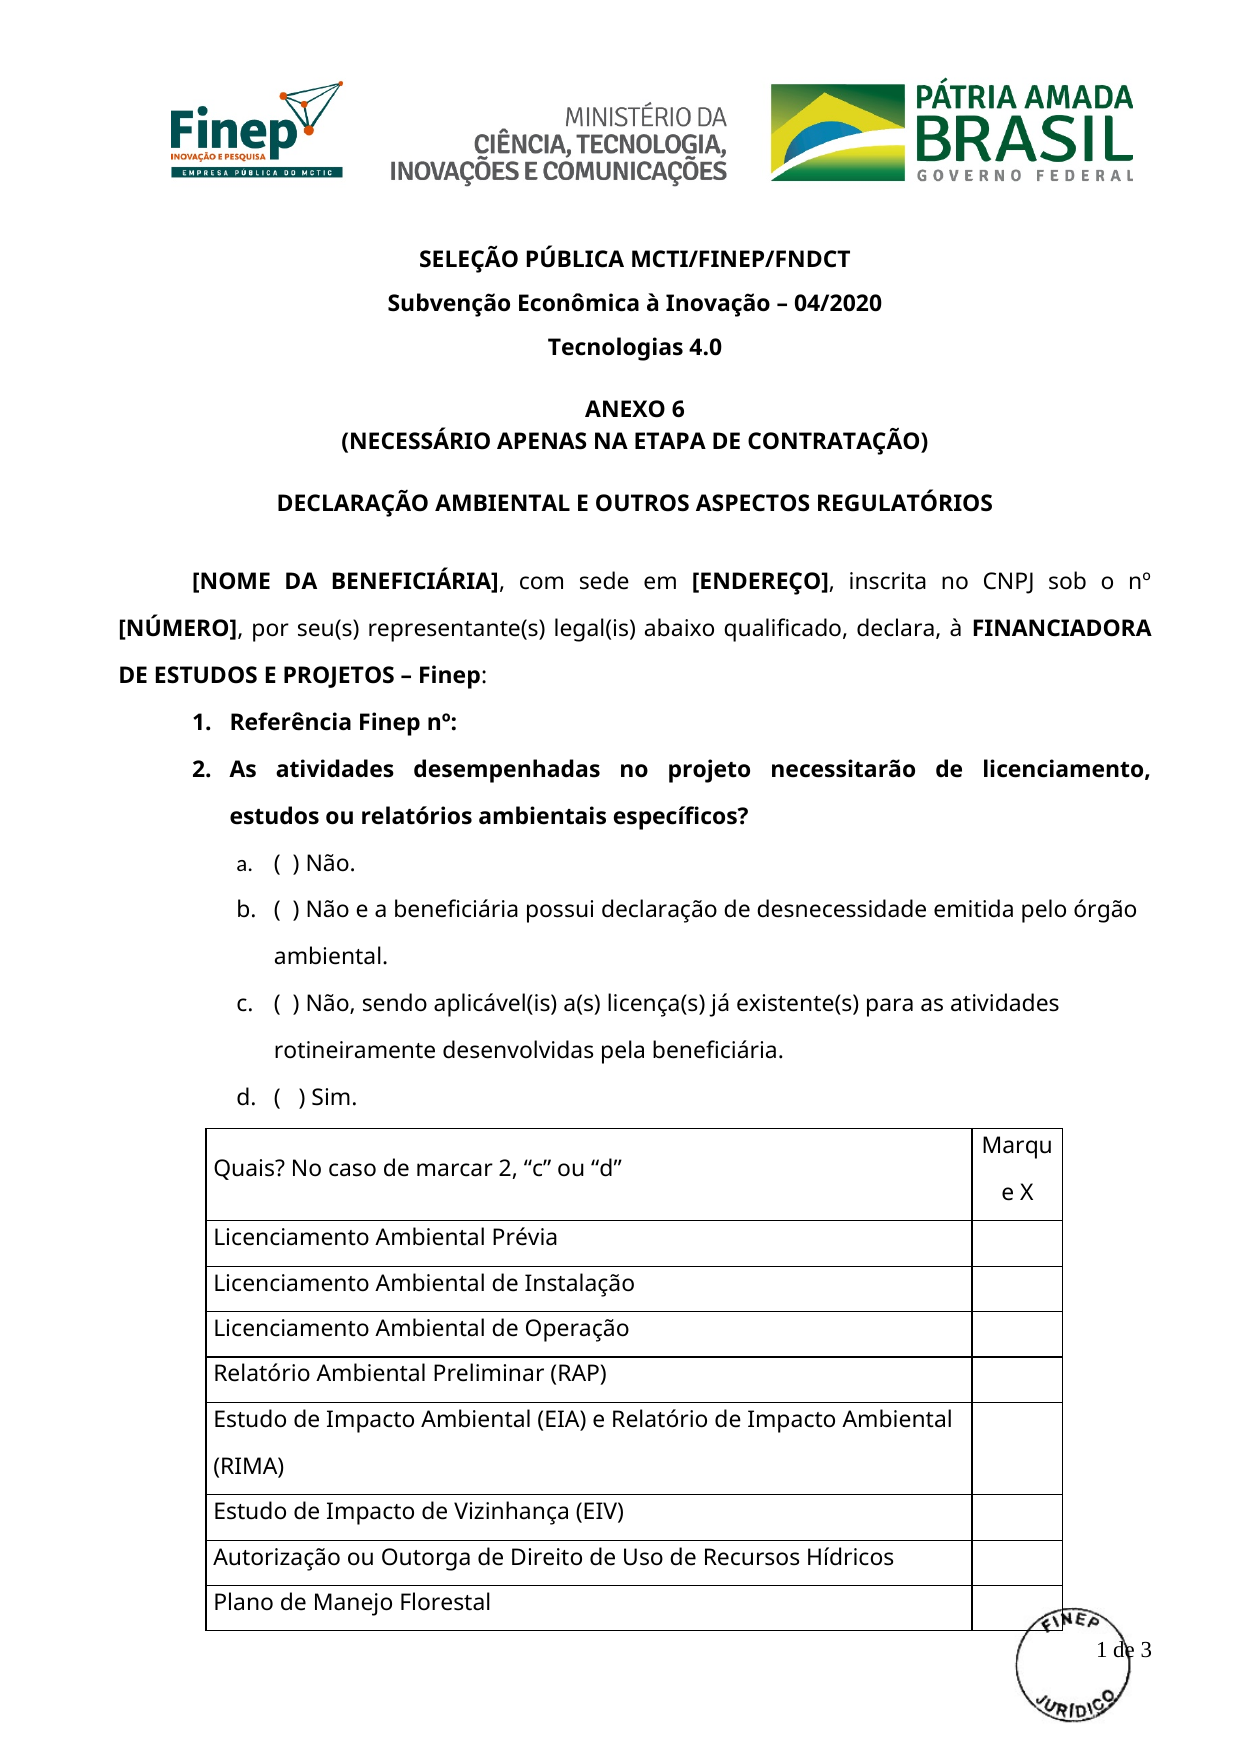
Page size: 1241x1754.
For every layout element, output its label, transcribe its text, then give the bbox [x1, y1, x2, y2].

list As atividades desempenhadas no projeto necessitarão de licenciamento, estudos ou relatórios ambientais específicos? [192, 753, 1152, 831]
table_cell Estudo de Impacto de Vizinhança (EIV) [207, 1495, 971, 1539]
table_cell [973, 1267, 1062, 1311]
text (NECESSÁRIO APENAS NA ETAPA DE CONTRATAÇÃO) [118, 425, 1152, 456]
table_cell Estudo de Impacto Ambiental (EIA) e Relatório de Impacto Ambiental (RIMA) [207, 1403, 971, 1494]
text Subvenção Econômica à Inovação – 04/2020 [118, 287, 1152, 318]
text SELEÇÃO PÚBLICA MCTI/FINEP/FNDCT [118, 243, 1152, 275]
table_header Marque X [973, 1129, 1062, 1220]
table_cell Licenciamento Ambiental de Instalação [207, 1267, 971, 1311]
list ( ) Não. [236, 847, 1152, 878]
text Tecnologias 4.0 [118, 331, 1152, 362]
list ( ) Não e a beneficiária possui declaração de desnecessidade emitida pelo órgão ambiental. [236, 893, 1152, 972]
table_cell Licenciamento Ambiental de Operação [207, 1312, 971, 1356]
table_cell Relatório Ambiental Preliminar (RAP) [207, 1358, 971, 1402]
list Referência Finep nº: [192, 706, 1152, 737]
table_cell [973, 1221, 1062, 1266]
table_cell [973, 1541, 1062, 1585]
text [NOME DA BENEFICIÁRIA], com sede em [ENDEREÇO], inscrita no CNPJ sob o nº [NÚMERO], por seu(s) representante(s) legal(is) abaixo qualificado, declara, à FINANCIADORA DE ESTUDOS E PROJETOS – Finep: [118, 565, 1152, 690]
table_cell [973, 1358, 1062, 1402]
text ANEXO 6 [118, 393, 1152, 425]
table_cell Licenciamento Ambiental Prévia [207, 1221, 971, 1266]
table_cell Autorização ou Outorga de Direito de Uso de Recursos Hídricos [207, 1541, 971, 1585]
table_cell [973, 1586, 1062, 1630]
table_header Quais? No caso de marcar 2, “c” ou “d” [207, 1129, 971, 1220]
table_cell [973, 1403, 1062, 1494]
text DECLARAÇÃO AMBIENTAL E OUTROS ASPECTOS REGULATÓRIOS [118, 487, 1152, 518]
list ( ) Não, sendo aplicável(is) a(s) licença(s) já existente(s) para as atividades rotineiramente desenvolvidas pela beneficiária. [236, 987, 1152, 1065]
table_cell [973, 1495, 1062, 1539]
table_cell Plano de Manejo Florestal [207, 1586, 971, 1630]
list ( ) Sim. [236, 1081, 1152, 1112]
table_cell [973, 1312, 1062, 1356]
